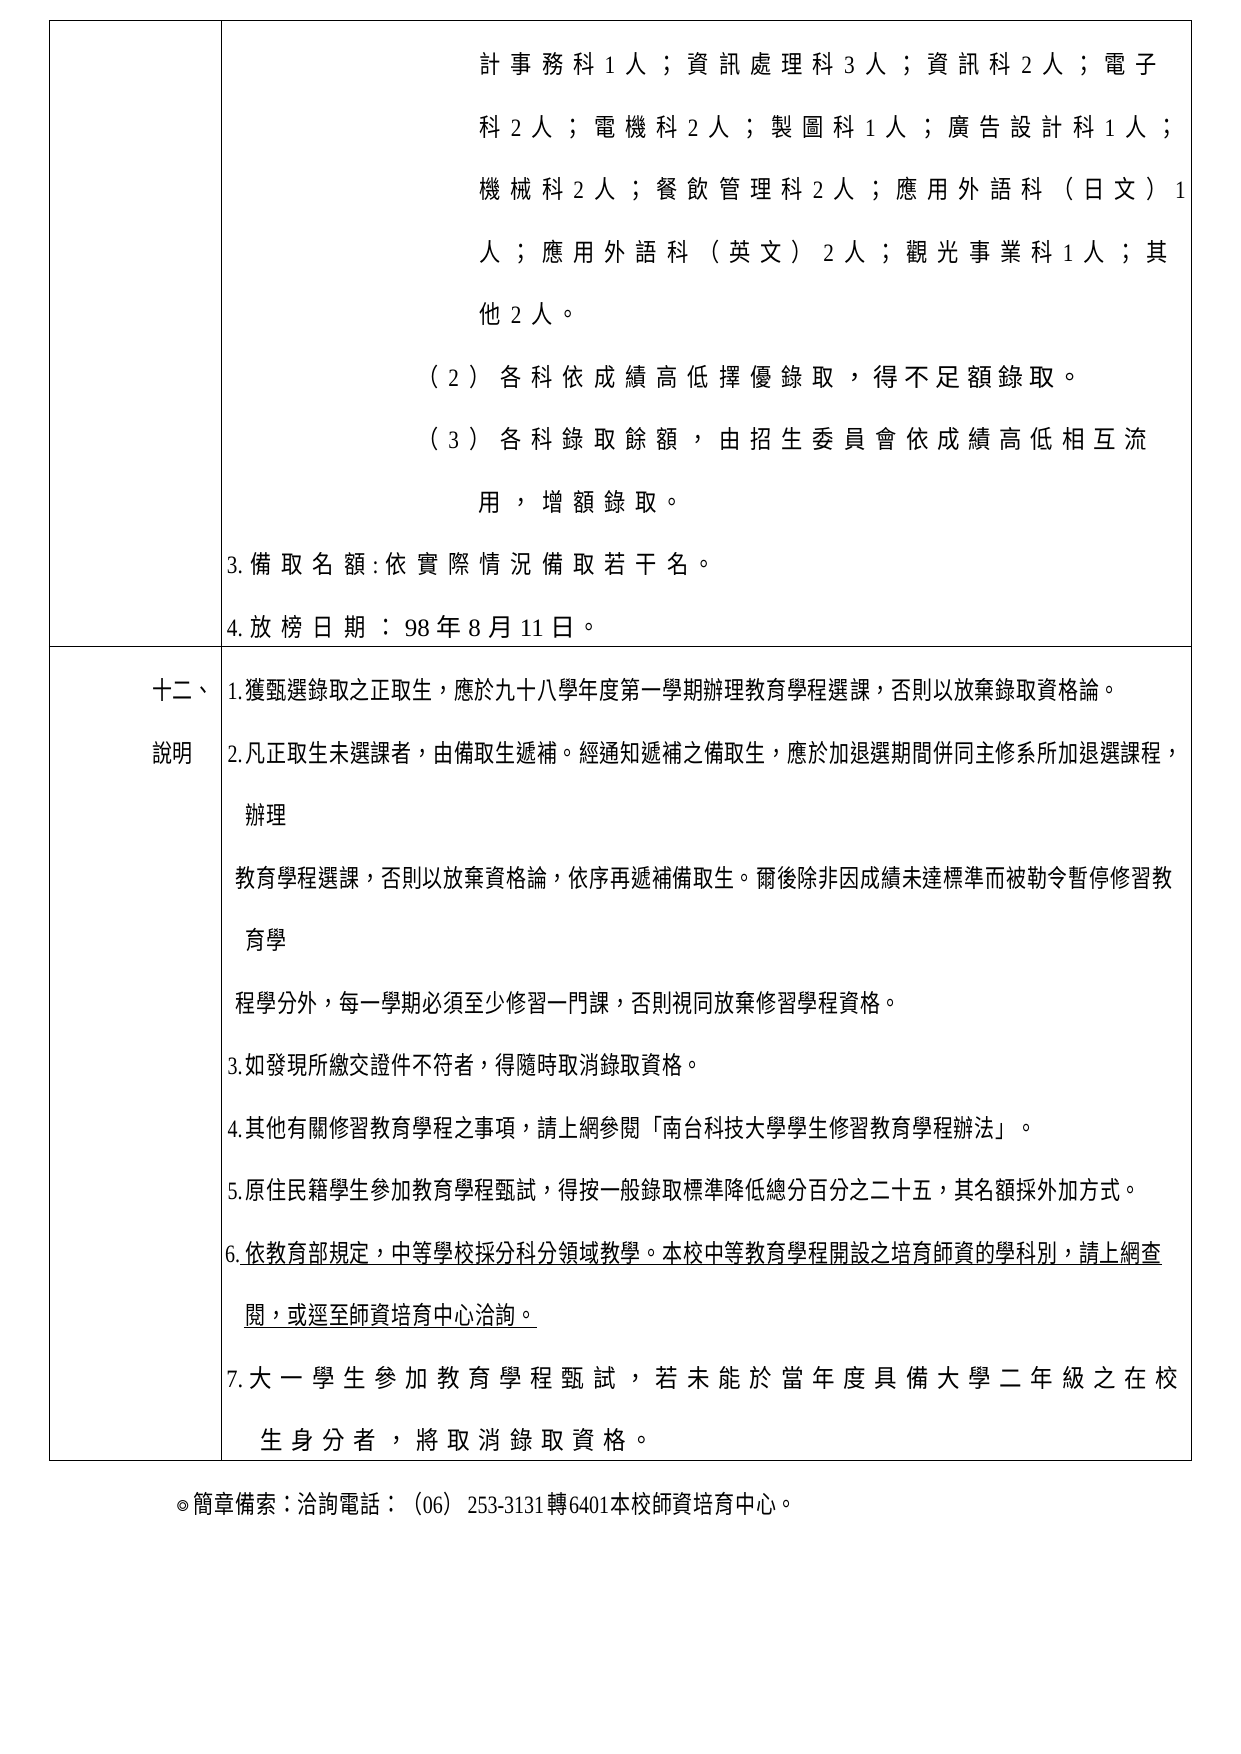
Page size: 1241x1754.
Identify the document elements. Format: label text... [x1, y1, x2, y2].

text ◎簡章備索：洽詢電話：（06）253-3131轉6401本校師資培育中心。 [95, 1461, 1089, 1523]
table_cell 1.獲甄選錄取之正取生，應於九十八學年度第一學期辦理教育學程選課，否則以放棄錄取資格論。 2.凡正取生未選課者，由備取生遞補。經通知遞補之備取生，應於加退選期間併同主修系所加退選課程，辦理 教育學程選課，否則以放棄資格論，依序再遞補備取生。爾後除非因成績未達標準而被勒令暫停修習教育學 程學分外，每一學期必須至少修習一門課，否則視同放棄修習學程資格。 3.如發現所繳交證件不符者，得隨時取消錄取資格。 4.其他有關修習教育學程之事項，請上網參閱「南台科技大學學生修習教育學程辦法」。 5.原住民籍學生參加教育學程甄試，得按一般錄取標準降低總分百分之二十五，其名額採外加方式。 6. 依教育部規定，中等學校採分科分領域教學。本校中等教育學程開設之培育師資的學科別，請上網查閱，或逕至師資培育中心洽詢。 7.大一學生參加教育學程甄試，若未能於當年度具備大學二年級之在校生身分者，將取消錄取資格。 [222, 647, 1191, 1459]
table_cell 十二、說明 [50, 647, 221, 1459]
table_cell [50, 21, 221, 646]
table_cell 計事務科1人；資訊處理科3人；資訊科2人；電子科2人；電機科2人；製圖科1人；廣告設計科1人；機械科2人；餐飲管理科2人；應用外語科（日文）1人；應用外語科（英文）2人；觀光事業科1人；其他2人。 （2）各科依成績高低擇優錄取，得不足額錄取。 （3）各科錄取餘額，由招生委員會依成績高低相互流用，增額錄取。 3.備取名額:依實際情況備取若干名。 4.放榜日期：98年8月11日。 [222, 21, 1191, 646]
